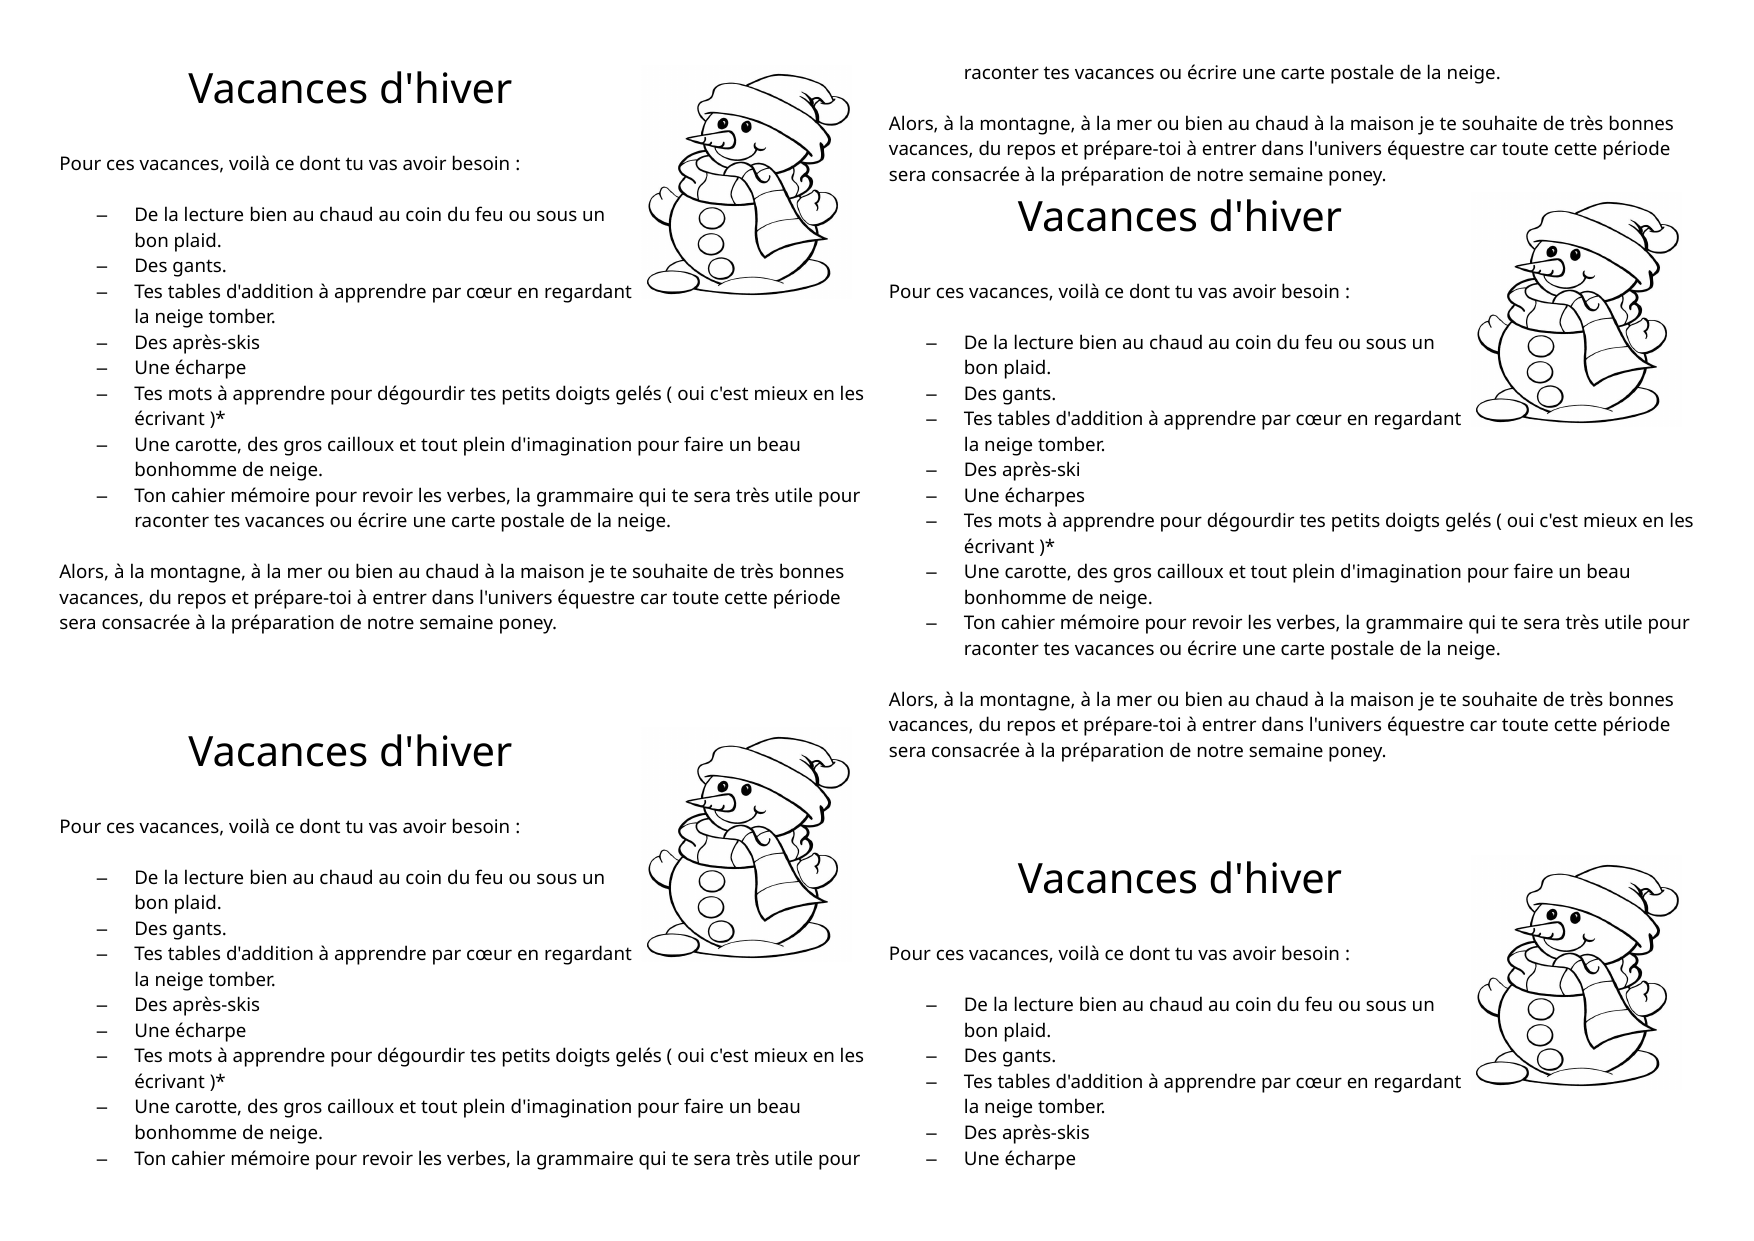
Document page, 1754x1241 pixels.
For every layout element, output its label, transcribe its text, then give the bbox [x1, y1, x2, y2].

text Pour ces vacances, voilà ce dont tu vas avoir besoin : [59, 810, 641, 838]
list Une écharpes [926, 482, 1695, 508]
list [1682, 1043, 1695, 1068]
list Ton cahier mémoire pour revoir les verbes, la grammaire qui te sera très utile pour [97, 1145, 865, 1170]
list Tes tables d'addition à apprendre par cœur en regardant la neige tomber. [97, 941, 865, 992]
list De la lecture bien au chaud au coin du feu ou sous un bon plaid. [926, 992, 1471, 1043]
list Tes mots à apprendre pour dégourdir tes petits doigts gelés ( oui c'est mieux en les écrivant )* [97, 380, 865, 431]
text Pour ces vacances, voilà ce dont tu vas avoir besoin : [889, 937, 1471, 966]
list Des après-skis [926, 1119, 1695, 1145]
picture [1471, 192, 1682, 427]
list Une écharpe [97, 1017, 865, 1043]
list Des gants. [926, 1043, 1471, 1068]
list Tes mots à apprendre pour dégourdir tes petits doigts gelés ( oui c'est mieux en les écrivant )* [97, 1043, 865, 1094]
text Alors, à la montagne, à la mer ou bien au chaud à la maison je te souhaite de très bonnes vacances, du repos et prépare-toi à entrer dans l'univers équestre car toute cette période sera consacrée à la préparation de notre semaine poney. [889, 686, 1695, 763]
list raconter tes vacances ou écrire une carte postale de la neige. [926, 59, 1695, 84]
list De la lecture bien au chaud au coin du feu ou sous un bon plaid. [926, 329, 1471, 380]
picture [641, 727, 853, 962]
list Tes mots à apprendre pour dégourdir tes petits doigts gelés ( oui c'est mieux en les écrivant )* [926, 508, 1695, 559]
text Pour ces vacances, voilà ce dont tu vas avoir besoin : [59, 147, 641, 176]
text Vacances d'hiver [889, 849, 1695, 906]
list Des après-skis [97, 992, 865, 1017]
list Des après-ski [926, 457, 1695, 482]
picture [641, 65, 853, 299]
list [853, 252, 865, 278]
text Vacances d'hiver [59, 722, 865, 778]
text Vacances d'hiver [889, 187, 1695, 243]
list Des gants. [97, 915, 641, 941]
list Des après-skis [97, 329, 865, 354]
list [1682, 380, 1695, 406]
list [853, 915, 865, 941]
list De la lecture bien au chaud au coin du feu ou sous un bon plaid. [97, 201, 641, 252]
list Ton cahier mémoire pour revoir les verbes, la grammaire qui te sera très utile pour raconter tes vacances ou écrire une carte postale de la neige. [97, 482, 865, 533]
picture [1471, 855, 1682, 1090]
list Des gants. [97, 252, 641, 278]
text Vacances d'hiver [59, 59, 865, 116]
list Tes tables d'addition à apprendre par cœur en regardant la neige tomber. [97, 278, 865, 329]
list Une écharpe [97, 354, 865, 380]
list Tes tables d'addition à apprendre par cœur en regardant la neige tomber. [926, 1068, 1695, 1119]
list Une carotte, des gros cailloux et tout plein d'imagination pour faire un beau bonhomme de neige. [926, 559, 1695, 610]
list Des gants. [926, 380, 1471, 406]
list Ton cahier mémoire pour revoir les verbes, la grammaire qui te sera très utile pour raconter tes vacances ou écrire une carte postale de la neige. [926, 610, 1695, 661]
text Alors, à la montagne, à la mer ou bien au chaud à la maison je te souhaite de très bonnes vacances, du repos et prépare-toi à entrer dans l'univers équestre car toute cette période sera consacrée à la préparation de notre semaine poney. [59, 559, 865, 635]
text Alors, à la montagne, à la mer ou bien au chaud à la maison je te souhaite de très bonnes vacances, du repos et prépare-toi à entrer dans l'univers équestre car toute cette période sera consacrée à la préparation de notre semaine poney. [889, 110, 1695, 187]
text Pour ces vacances, voilà ce dont tu vas avoir besoin : [889, 275, 1471, 303]
list De la lecture bien au chaud au coin du feu ou sous un bon plaid. [97, 864, 641, 915]
list Tes tables d'addition à apprendre par cœur en regardant la neige tomber. [926, 406, 1695, 457]
list Une carotte, des gros cailloux et tout plein d'imagination pour faire un beau bonhomme de neige. [97, 431, 865, 482]
list Une écharpe [926, 1145, 1695, 1170]
list Une carotte, des gros cailloux et tout plein d'imagination pour faire un beau bonhomme de neige. [97, 1094, 865, 1145]
